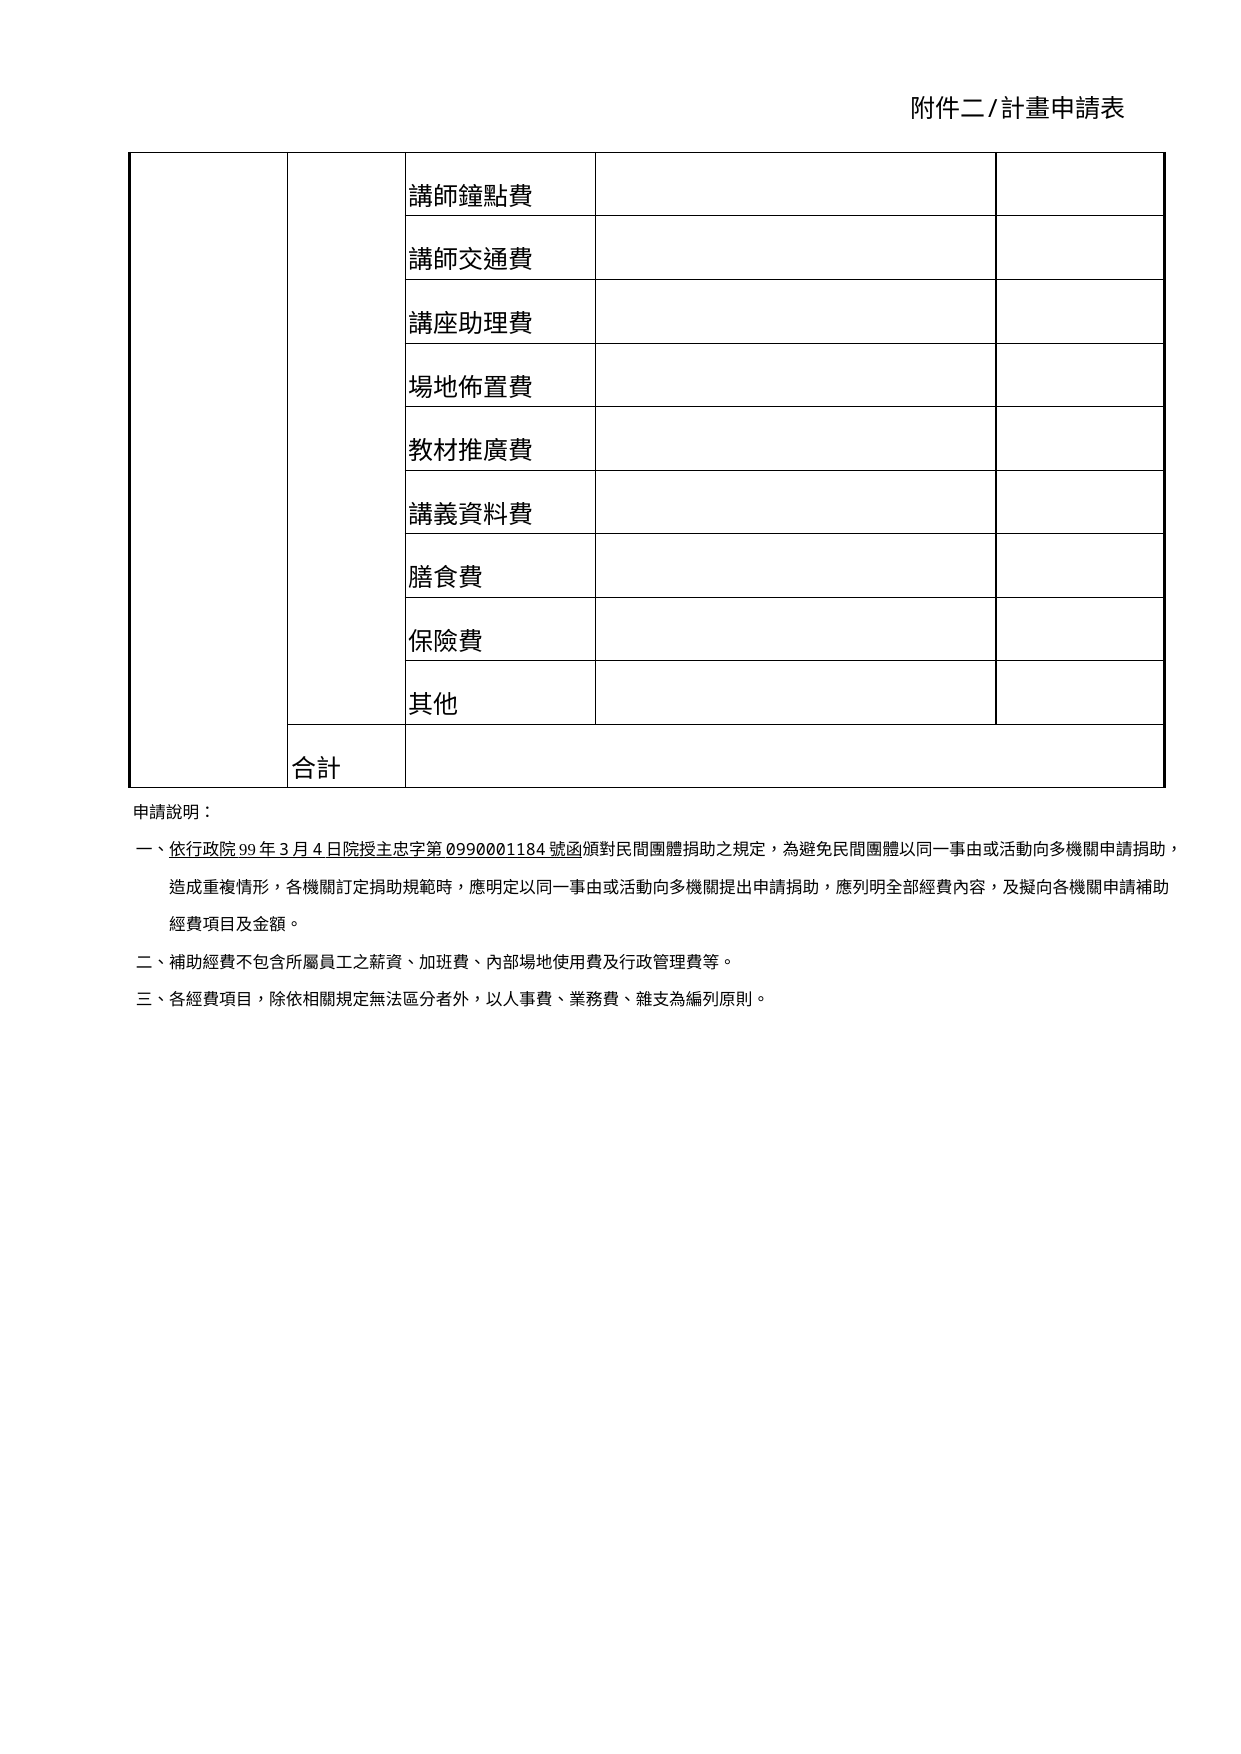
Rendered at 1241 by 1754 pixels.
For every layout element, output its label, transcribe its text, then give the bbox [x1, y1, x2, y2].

table_cell [997, 216, 1163, 279]
table_cell 場地佈置費 [406, 344, 595, 406]
text 三、各經費項目，除依相關規定無法區分者外，以人事費、業務費、雜支為編列原則。 [136, 976, 1166, 1013]
table_cell [997, 280, 1163, 342]
table_cell [288, 153, 405, 724]
table_cell [406, 725, 1163, 787]
table_cell [997, 598, 1163, 660]
table_cell [596, 280, 995, 342]
table_cell [596, 534, 995, 597]
table_cell [997, 471, 1163, 533]
table_cell 合計 [288, 725, 405, 787]
table_cell 保險費 [406, 598, 595, 660]
table_cell [596, 153, 995, 215]
table_cell [596, 471, 995, 533]
table_cell [997, 407, 1163, 469]
table_cell 講座助理費 [406, 280, 595, 342]
table_cell 講義資料費 [406, 471, 595, 533]
table_cell [131, 153, 287, 787]
text 申請說明： [132, 788, 1125, 826]
text 一、依行政院99年3月4日院授主忠字第0990001184號函頒對民間團體捐助之規定，為避免民間團體以同一事由或活動向多機關申請捐助，造成重複情形，各機關訂定捐助規範時，應明定以同一事由或活動向多機關提出申請捐助，應列明全部經費內容，及擬向各機關申請補助經費項目及金額。 [136, 826, 1184, 938]
table_cell [997, 661, 1163, 724]
table_cell 講師鐘點費 [406, 153, 595, 215]
table_cell [596, 216, 995, 279]
table_cell 膳食費 [406, 534, 595, 597]
text 二、補助經費不包含所屬員工之薪資、加班費、內部場地使用費及行政管理費等。 [136, 938, 1166, 976]
table_cell 講師交通費 [406, 216, 595, 279]
table_cell [596, 407, 995, 469]
table_cell [596, 344, 995, 406]
table_cell [596, 598, 995, 660]
table_cell [997, 153, 1163, 215]
table_cell 教材推廣費 [406, 407, 595, 469]
table_cell [997, 344, 1163, 406]
table_cell [997, 534, 1163, 597]
table_cell [596, 661, 995, 724]
table_cell 其他 [406, 661, 595, 724]
